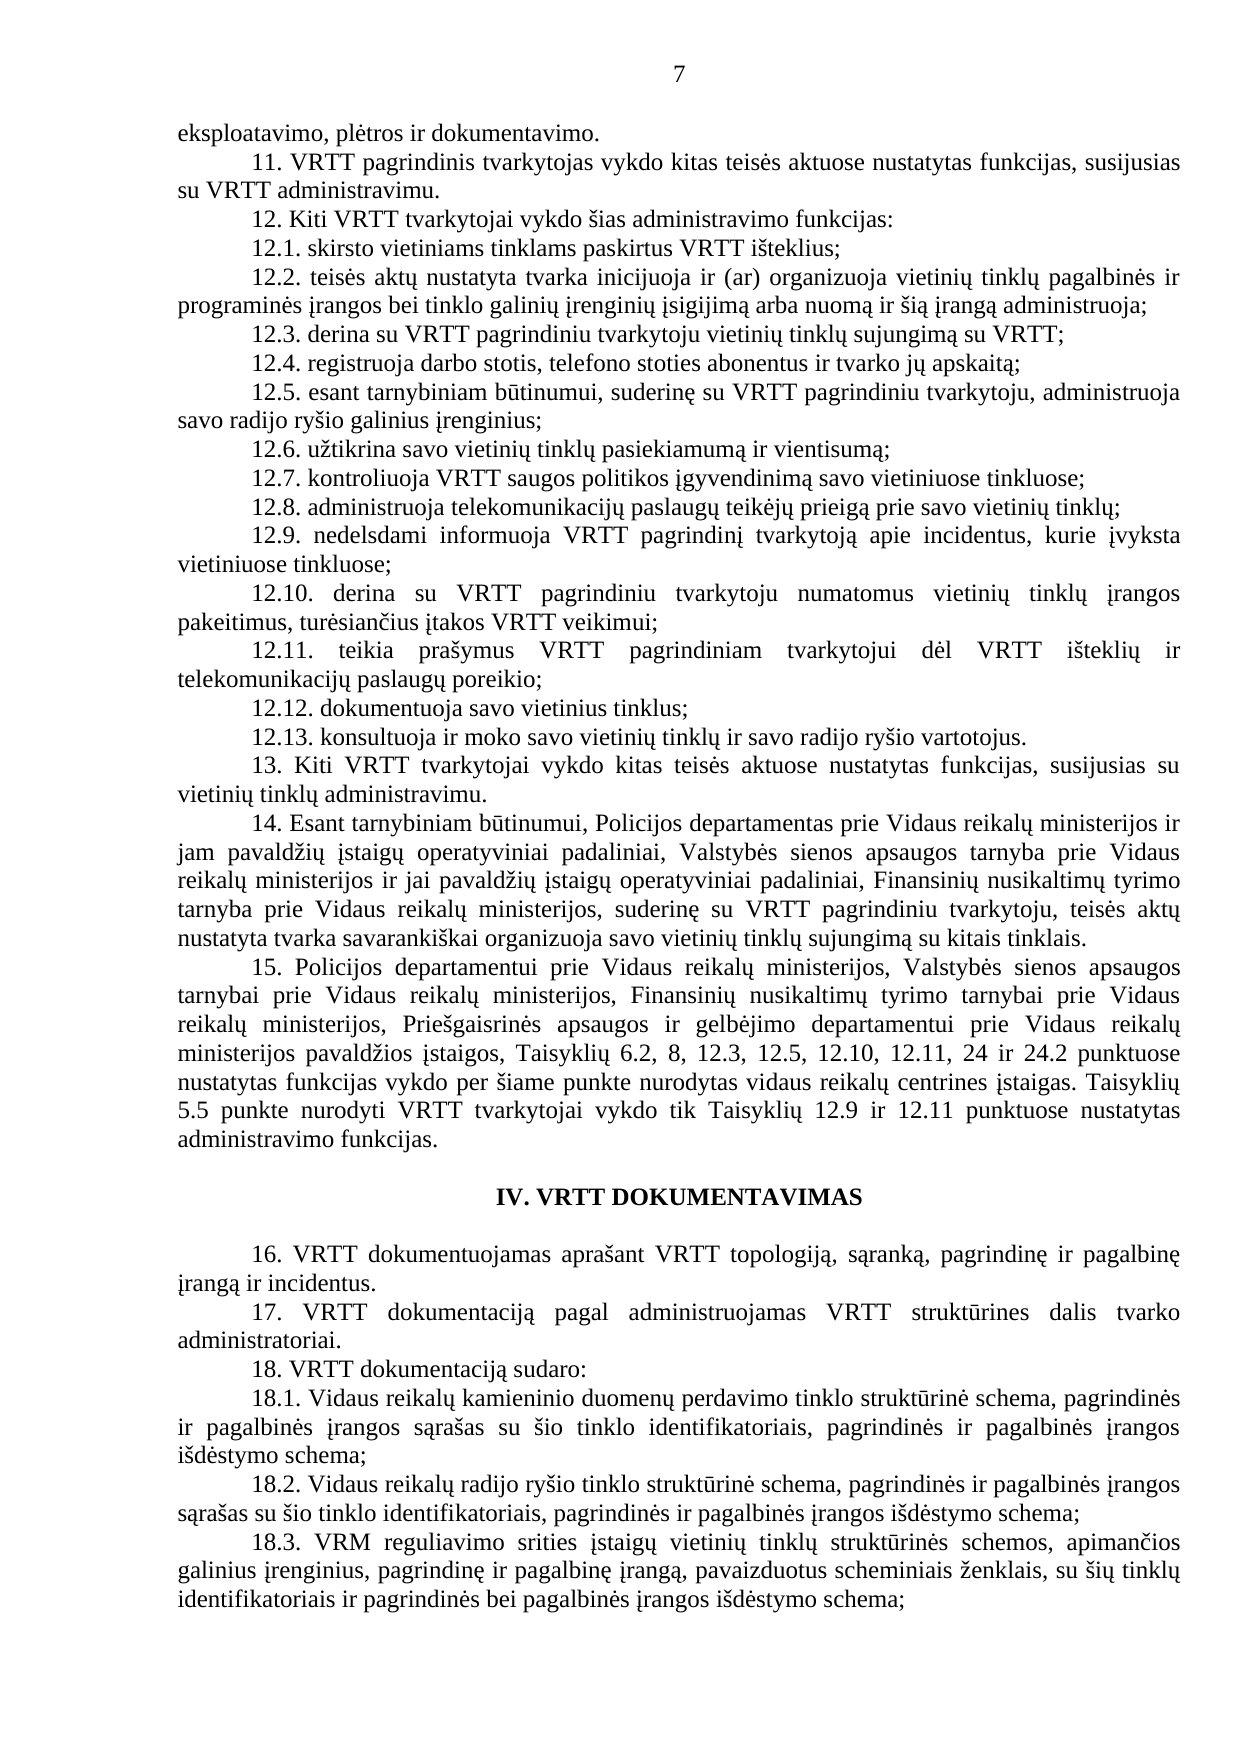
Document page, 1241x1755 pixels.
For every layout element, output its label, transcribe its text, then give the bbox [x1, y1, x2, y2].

text 14. Esant tarnybiniam būtinumui, Policijos departamentas prie Vidaus reikalų ministerijos ir jam pavaldžių įstaigų operatyviniai padaliniai, Valstybės sienos apsaugos tarnyba prie Vidaus reikalų ministerijos ir jai pavaldžių įstaigų operatyviniai padaliniai, Finansinių nusikaltimų tyrimo tarnyba prie Vidaus reikalų ministerijos, suderinę su VRTT pagrindiniu tvarkytoju, teisės aktų nustatyta tvarka savarankiškai organizuoja savo vietinių tinklų sujungimą su kitais tinklais. [177, 808, 1181, 952]
text 12.10. derina su VRTT pagrindiniu tvarkytoju numatomus vietinių tinklų įrangos pakeitimus, turėsiančius įtakos VRTT veikimui; [177, 578, 1181, 636]
text 12.4. registruoja darbo stotis, telefono stoties abonentus ir tvarko jų apskaitą; [177, 348, 1181, 377]
text 11. VRTT pagrindinis tvarkytojas vykdo kitas teisės aktuose nustatytas funkcijas, susijusias su VRTT administravimu. [177, 147, 1181, 204]
text 12.9. nedelsdami informuoja VRTT pagrindinį tvarkytoją apie incidentus, kurie įvyksta vietiniuose tinkluose; [177, 521, 1181, 578]
text 18.2. Vidaus reikalų radijo ryšio tinklo struktūrinė schema, pagrindinės ir pagalbinės įrangos sąrašas su šio tinklo identifikatoriais, pagrindinės ir pagalbinės įrangos išdėstymo schema; [177, 1469, 1181, 1527]
text 18.1. Vidaus reikalų kamieninio duomenų perdavimo tinklo struktūrinė schema, pagrindinės ir pagalbinės įrangos sąrašas su šio tinklo identifikatoriais, pagrindinės ir pagalbinės įrangos išdėstymo schema; [177, 1383, 1181, 1469]
text 12.3. derina su VRTT pagrindiniu tvarkytoju vietinių tinklų sujungimą su VRTT; [177, 319, 1181, 348]
text 12.7. kontroliuoja VRTT saugos politikos įgyvendinimą savo vietiniuose tinkluose; [177, 463, 1181, 492]
text 18. VRTT dokumentaciją sudaro: [177, 1354, 1181, 1383]
text 12.2. teisės aktų nustatyta tvarka inicijuoja ir (ar) organizuoja vietinių tinklų pagalbinės ir programinės įrangos bei tinklo galinių įrenginių įsigijimą arba nuomą ir šią įrangą administruoja; [177, 262, 1181, 319]
text 12.6. užtikrina savo vietinių tinklų pasiekiamumą ir vientisumą; [177, 434, 1181, 463]
text eksploatavimo, plėtros ir dokumentavimo. [177, 118, 1181, 147]
text 17. VRTT dokumentaciją pagal administruojamas VRTT struktūrines dalis tvarko administratoriai. [177, 1297, 1181, 1354]
text 18.3. VRM reguliavimo srities įstaigų vietinių tinklų struktūrinės schemos, apimančios galinius įrenginius, pagrindinę ir pagalbinę įrangą, pavaizduotus scheminiais ženklais, su šių tinklų identifikatoriais ir pagrindinės bei pagalbinės įrangos išdėstymo schema; [177, 1527, 1181, 1613]
text 12.12. dokumentuoja savo vietinius tinklus; [177, 693, 1181, 722]
text 12.11. teikia prašymus VRTT pagrindiniam tvarkytojui dėl VRTT išteklių ir telekomunikacijų paslaugų poreikio; [177, 636, 1181, 693]
text 12.13. konsultuoja ir moko savo vietinių tinklų ir savo radijo ryšio vartotojus. [177, 722, 1181, 751]
text 12.8. administruoja telekomunikacijų paslaugų teikėjų prieigą prie savo vietinių tinklų; [177, 492, 1181, 521]
text 16. VRTT dokumentuojamas aprašant VRTT topologiją, sąranką, pagrindinę ir pagalbinę įrangą ir incidentus. [177, 1239, 1181, 1297]
text 12.1. skirsto vietiniams tinklams paskirtus VRTT išteklius; [177, 233, 1181, 262]
text 13. Kiti VRTT tvarkytojai vykdo kitas teisės aktuose nustatytas funkcijas, susijusias su vietinių tinklų administravimu. [177, 751, 1181, 808]
text 12.5. esant tarnybiniam būtinumui, suderinę su VRTT pagrindiniu tvarkytoju, administruoja savo radijo ryšio galinius įrenginius; [177, 377, 1181, 434]
text 15. Policijos departamentui prie Vidaus reikalų ministerijos, Valstybės sienos apsaugos tarnybai prie Vidaus reikalų ministerijos, Finansinių nusikaltimų tyrimo tarnybai prie Vidaus reikalų ministerijos, Priešgaisrinės apsaugos ir gelbėjimo departamentui prie Vidaus reikalų ministerijos pavaldžios įstaigos, Taisyklių 6.2, 8, 12.3, 12.5, 12.10, 12.11, 24 ir 24.2 punktuose nustatytas funkcijas vykdo per šiame punkte nurodytas vidaus reikalų centrines įstaigas. Taisyklių 5.5 punkte nurodyti VRTT tvarkytojai vykdo tik Taisyklių 12.9 ir 12.11 punktuose nustatytas administravimo funkcijas. [177, 952, 1181, 1153]
text 12. Kiti VRTT tvarkytojai vykdo šias administravimo funkcijas: [177, 204, 1181, 233]
text IV. VRTT DOKUMENTAVIMAS [177, 1182, 1181, 1211]
